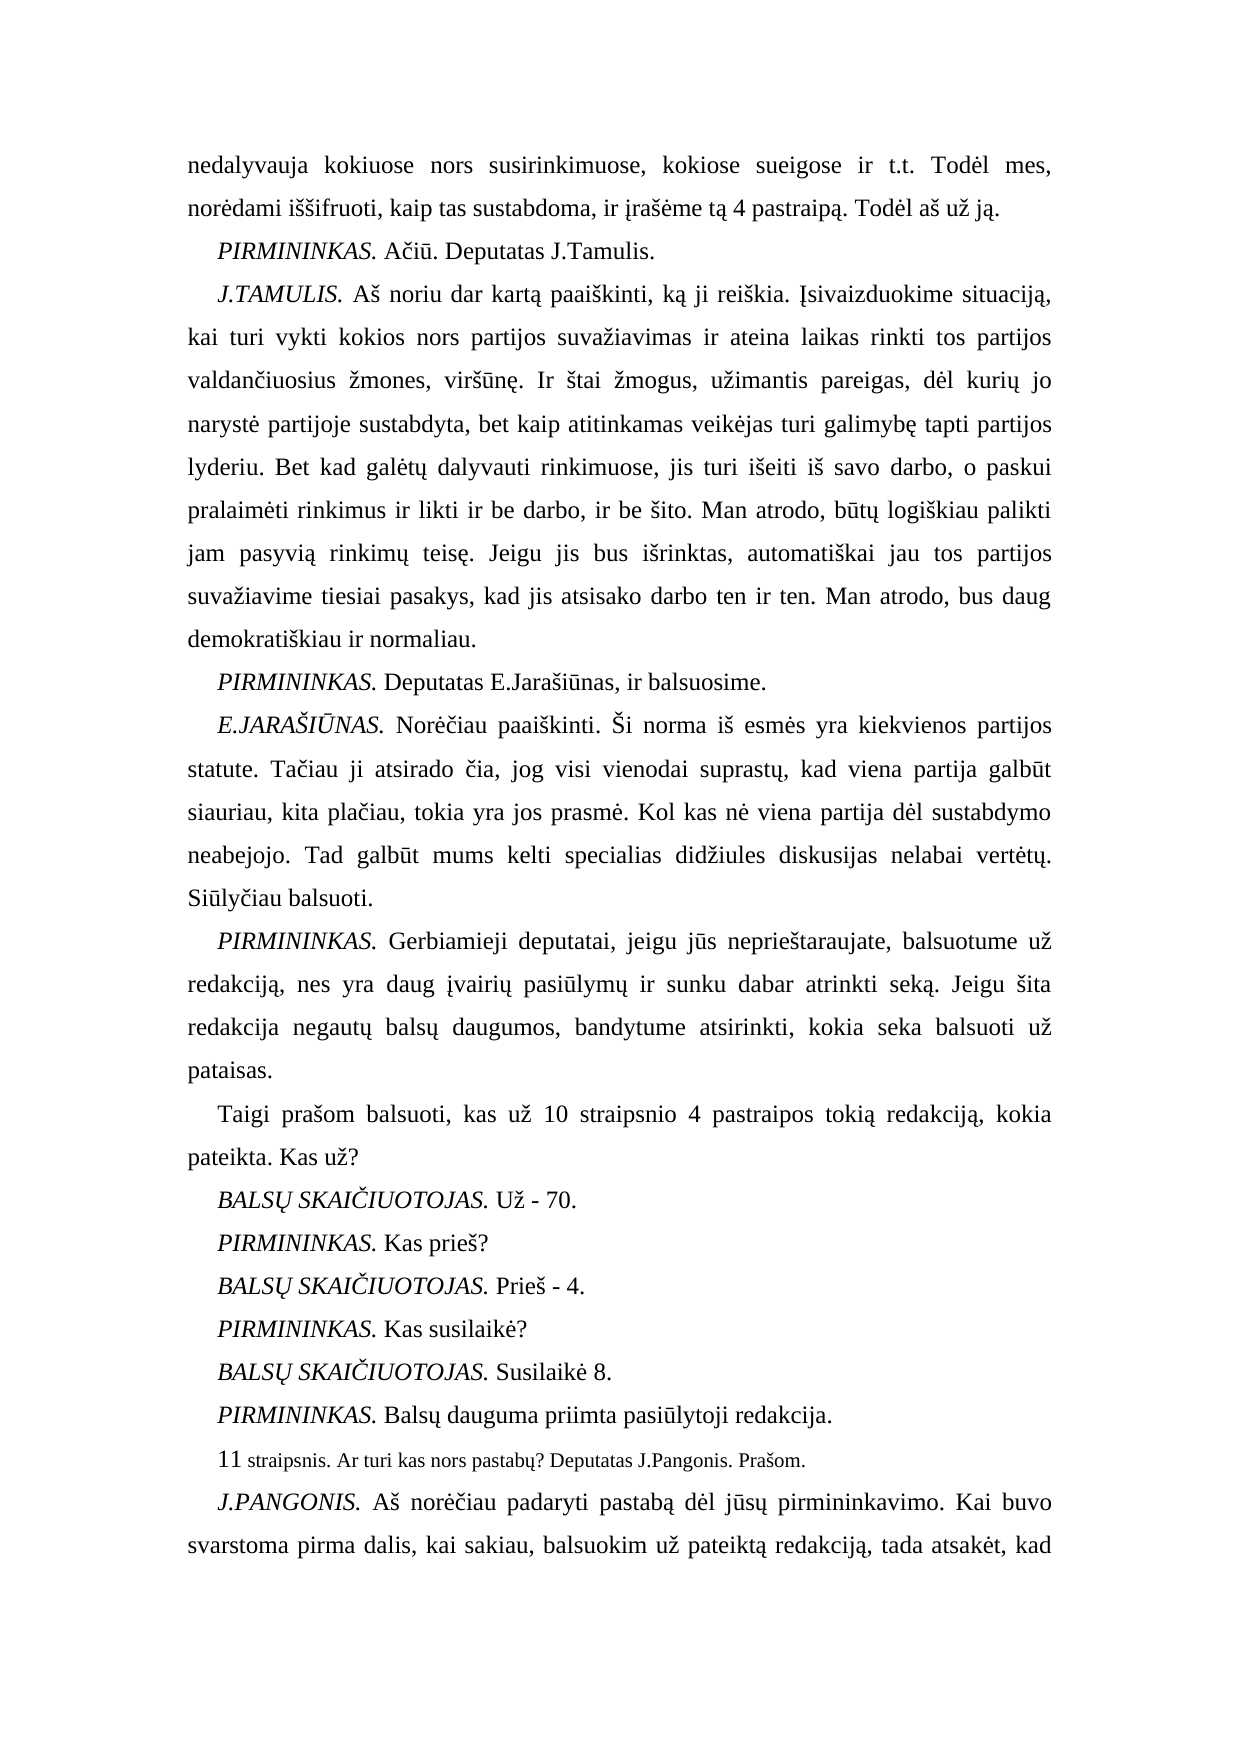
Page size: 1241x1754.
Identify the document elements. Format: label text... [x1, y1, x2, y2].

text BALSŲ SKAIČIUOTOJAS. Už - 70. [187, 1185, 1053, 1214]
text nedalyvauja kokiuose nors susirinkimuose, kokiose sueigose ir t.t. Todėl mes, norėdami iššifruoti, kaip tas sustabdoma, ir įrašėme tą 4 pastraipą. Todėl aš už ją. [187, 150, 1053, 222]
text PIRMININKAS. Deputatas E.Jarašiūnas, ir balsuosime. [187, 667, 1053, 696]
text PIRMININKAS. Gerbiamieji deputatai, jeigu jūs neprieštaraujate, balsuotume už redakciją, nes yra daug įvairių pasiūlymų ir sunku dabar atrinkti seką. Jeigu šita redakcija negautų balsų daugumos, bandytume atsirinkti, kokia seka balsuoti už pataisas. [187, 926, 1053, 1084]
text BALSŲ SKAIČIUOTOJAS. Prieš - 4. [187, 1271, 1053, 1300]
text J.TAMULIS. Aš noriu dar kartą paaiškinti, ką ji reiškia. Įsivaizduokime situaciją, kai turi vykti kokios nors partijos suvažiavimas ir ateina laikas rinkti tos partijos valdančiuosius žmones, viršūnę. Ir štai žmogus, užimantis pareigas, dėl kurių jo narystė partijoje sustabdyta, bet kaip atitinkamas veikėjas turi galimybę tapti partijos lyderiu. Bet kad galėtų dalyvauti rinkimuose, jis turi išeiti iš savo darbo, o paskui pralaimėti rinkimus ir likti ir be darbo, ir be šito. Man atrodo, būtų logiškiau palikti jam pasyvią rinkimų teisę. Jeigu jis bus išrinktas, automatiškai jau tos partijos suvažiavime tiesiai pasakys, kad jis atsisako darbo ten ir ten. Man atrodo, bus daug demokratiškiau ir normaliau. [187, 279, 1053, 653]
text J.PANGONIS. Aš norėčiau padaryti pastabą dėl jūsų pirmininkavimo. Kai buvo svarstoma pirma dalis, kai sakiau, balsuokim už pateiktą redakciją, tada atsakėt, kad [187, 1487, 1053, 1559]
text PIRMININKAS. Balsų dauguma priimta pasiūlytoji redakcija. [187, 1401, 1053, 1429]
text E.JARAŠIŪNAS. Norėčiau paaiškinti. Ši norma iš esmės yra kiekvienos partijos statute. Tačiau ji atsirado čia, jog visi vienodai suprastų, kad viena partija galbūt siauriau, kita plačiau, tokia yra jos prasmė. Kol kas nė viena partija dėl sustabdymo neabejojo. Tad galbūt mums kelti specialias didžiules diskusijas nelabai vertėtų. Siūlyčiau balsuoti. [187, 711, 1053, 912]
text PIRMININKAS. Ačiū. Deputatas J.Tamulis. [187, 236, 1053, 265]
text PIRMININKAS. Kas susilaikė? [187, 1314, 1053, 1343]
text Taigi prašom balsuoti, kas už 10 straipsnio 4 pastraipos tokią redakciją, kokia pateikta. Kas už? [187, 1099, 1053, 1171]
text 11 straipsnis. Ar turi kas nors pastabų? Deputatas J.Pangonis. Prašom. [187, 1444, 1053, 1472]
text PIRMININKAS. Kas prieš? [187, 1228, 1053, 1257]
text BALSŲ SKAIČIUOTOJAS. Susilaikė 8. [187, 1357, 1053, 1386]
